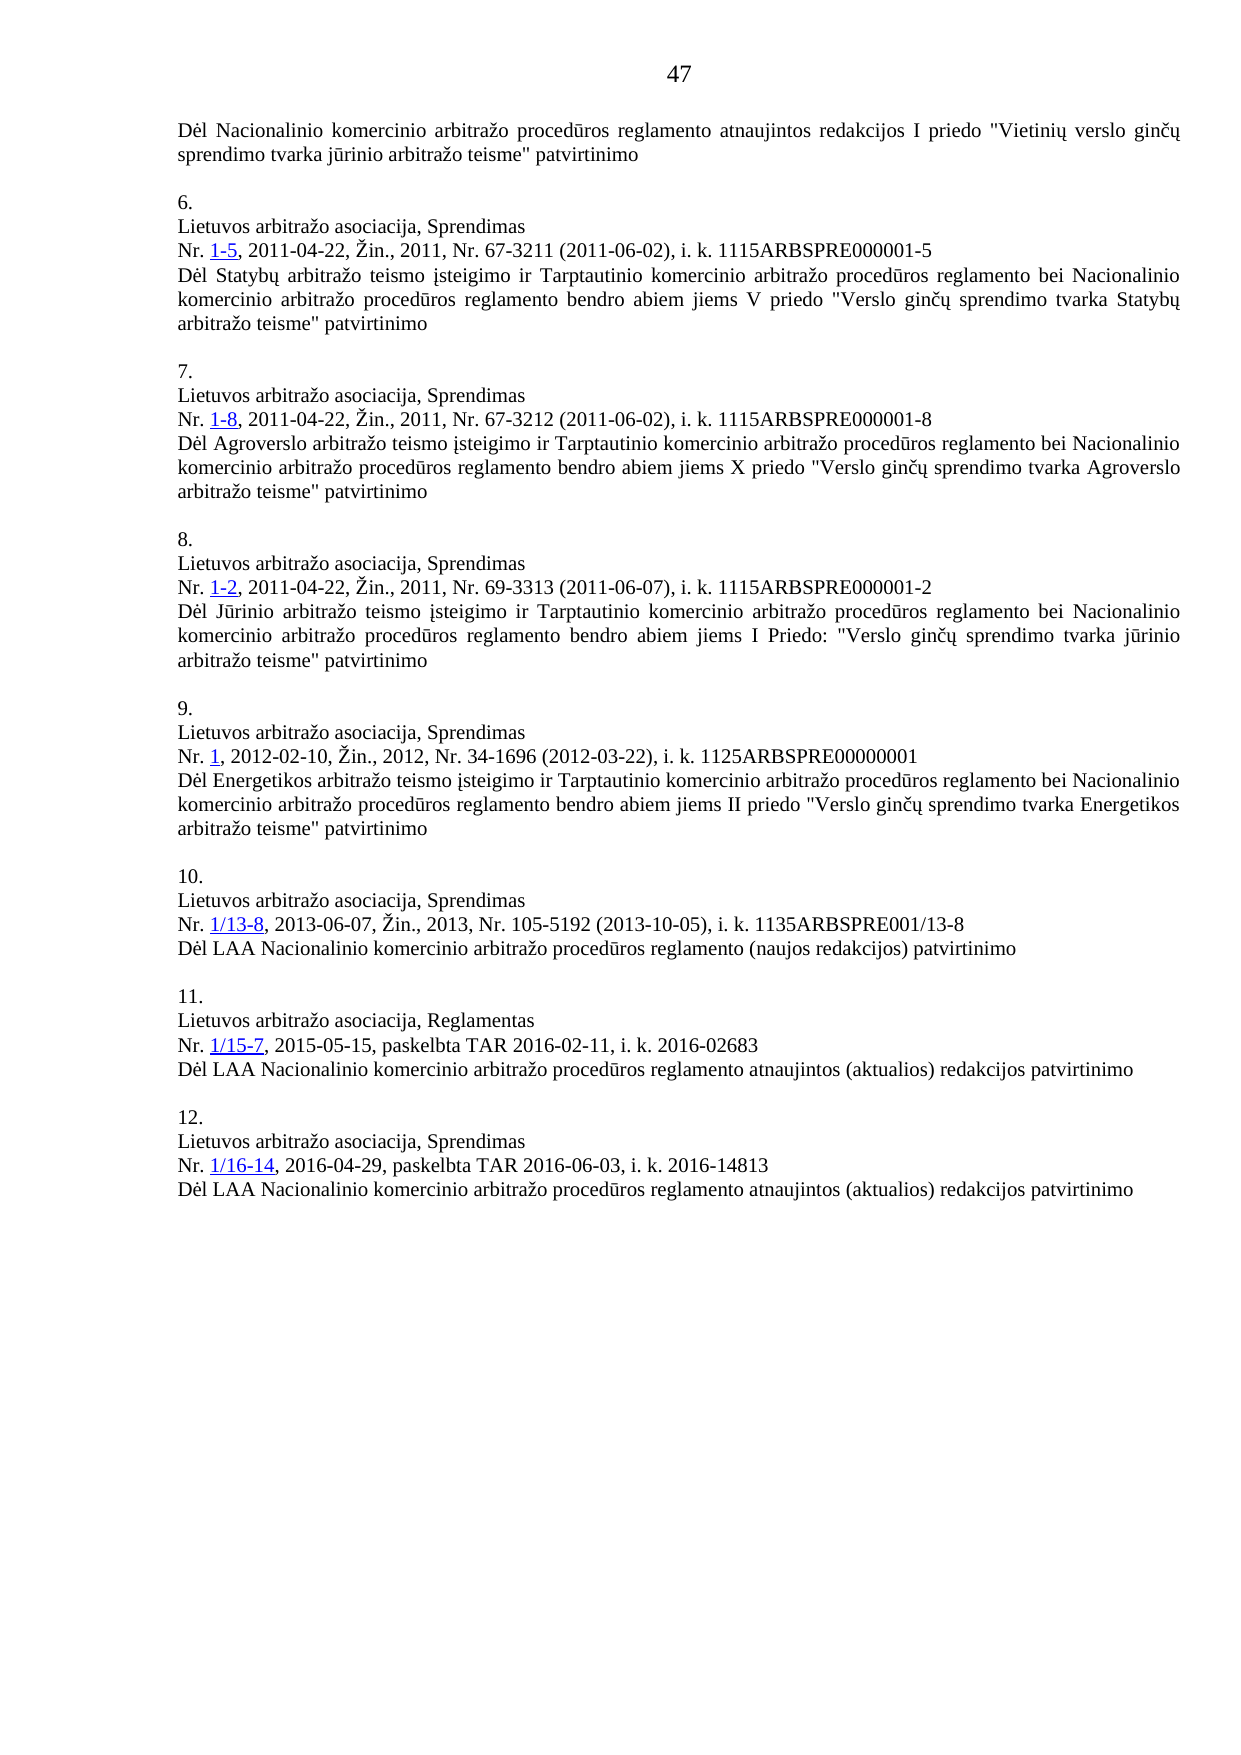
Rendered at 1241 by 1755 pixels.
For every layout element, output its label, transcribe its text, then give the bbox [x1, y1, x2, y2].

text Dėl LAA Nacionalinio komercinio arbitražo procedūros reglamento atnaujintos (aktualios) redakcijos patvirtinimo [177, 1177, 1181, 1201]
text Nr. 1-8, 2011-04-22, Žin., 2011, Nr. 67-3212 (2011-06-02), i. k. 1115ARBSPRE000001-8 [177, 407, 1181, 431]
text Lietuvos arbitražo asociacija, Reglamentas [177, 1008, 1181, 1032]
text Dėl LAA Nacionalinio komercinio arbitražo procedūros reglamento atnaujintos (aktualios) redakcijos patvirtinimo [177, 1057, 1181, 1081]
text Lietuvos arbitražo asociacija, Sprendimas [177, 1129, 1181, 1153]
text Lietuvos arbitražo asociacija, Sprendimas [177, 383, 1181, 407]
text Dėl Statybų arbitražo teismo įsteigimo ir Tarptautinio komercinio arbitražo procedūros reglamento bei Nacionalinio komercinio arbitražo procedūros reglamento bendro abiem jiems V priedo "Verslo ginčų sprendimo tvarka Statybų arbitražo teisme" patvirtinimo [177, 262, 1181, 335]
text 9. [177, 696, 1181, 720]
text 7. [177, 359, 1181, 383]
text Lietuvos arbitražo asociacija, Sprendimas [177, 551, 1181, 575]
text Dėl LAA Nacionalinio komercinio arbitražo procedūros reglamento (naujos redakcijos) patvirtinimo [177, 936, 1181, 960]
text Dėl Agroverslo arbitražo teismo įsteigimo ir Tarptautinio komercinio arbitražo procedūros reglamento bei Nacionalinio komercinio arbitražo procedūros reglamento bendro abiem jiems X priedo "Verslo ginčų sprendimo tvarka Agroverslo arbitražo teisme" patvirtinimo [177, 431, 1181, 503]
text Nr. 1-5, 2011-04-22, Žin., 2011, Nr. 67-3211 (2011-06-02), i. k. 1115ARBSPRE000001-5 [177, 238, 1181, 262]
text Lietuvos arbitražo asociacija, Sprendimas [177, 214, 1181, 238]
text 10. [177, 864, 1181, 888]
text Dėl Jūrinio arbitražo teismo įsteigimo ir Tarptautinio komercinio arbitražo procedūros reglamento bei Nacionalinio komercinio arbitražo procedūros reglamento bendro abiem jiems I Priedo: "Verslo ginčų sprendimo tvarka jūrinio arbitražo teisme" patvirtinimo [177, 599, 1181, 672]
text Lietuvos arbitražo asociacija, Sprendimas [177, 888, 1181, 912]
text 12. [177, 1105, 1181, 1129]
text Nr. 1/15-7, 2015-05-15, paskelbta TAR 2016-02-11, i. k. 2016-02683 [177, 1032, 1181, 1057]
text 11. [177, 984, 1181, 1008]
text Nr. 1-2, 2011-04-22, Žin., 2011, Nr. 69-3313 (2011-06-07), i. k. 1115ARBSPRE000001-2 [177, 575, 1181, 599]
text Dėl Energetikos arbitražo teismo įsteigimo ir Tarptautinio komercinio arbitražo procedūros reglamento bei Nacionalinio komercinio arbitražo procedūros reglamento bendro abiem jiems II priedo "Verslo ginčų sprendimo tvarka Energetikos arbitražo teisme" patvirtinimo [177, 768, 1181, 840]
text 6. [177, 190, 1181, 214]
text Nr. 1, 2012-02-10, Žin., 2012, Nr. 34-1696 (2012-03-22), i. k. 1125ARBSPRE00000001 [177, 744, 1181, 768]
text Nr. 1/16-14, 2016-04-29, paskelbta TAR 2016-06-03, i. k. 2016-14813 [177, 1153, 1181, 1177]
text 8. [177, 527, 1181, 551]
text Nr. 1/13-8, 2013-06-07, Žin., 2013, Nr. 105-5192 (2013-10-05), i. k. 1135ARBSPRE001/13-8 [177, 912, 1181, 936]
text Dėl Nacionalinio komercinio arbitražo procedūros reglamento atnaujintos redakcijos I priedo "Vietinių verslo ginčų sprendimo tvarka jūrinio arbitražo teisme" patvirtinimo [177, 118, 1181, 166]
text Lietuvos arbitražo asociacija, Sprendimas [177, 720, 1181, 744]
